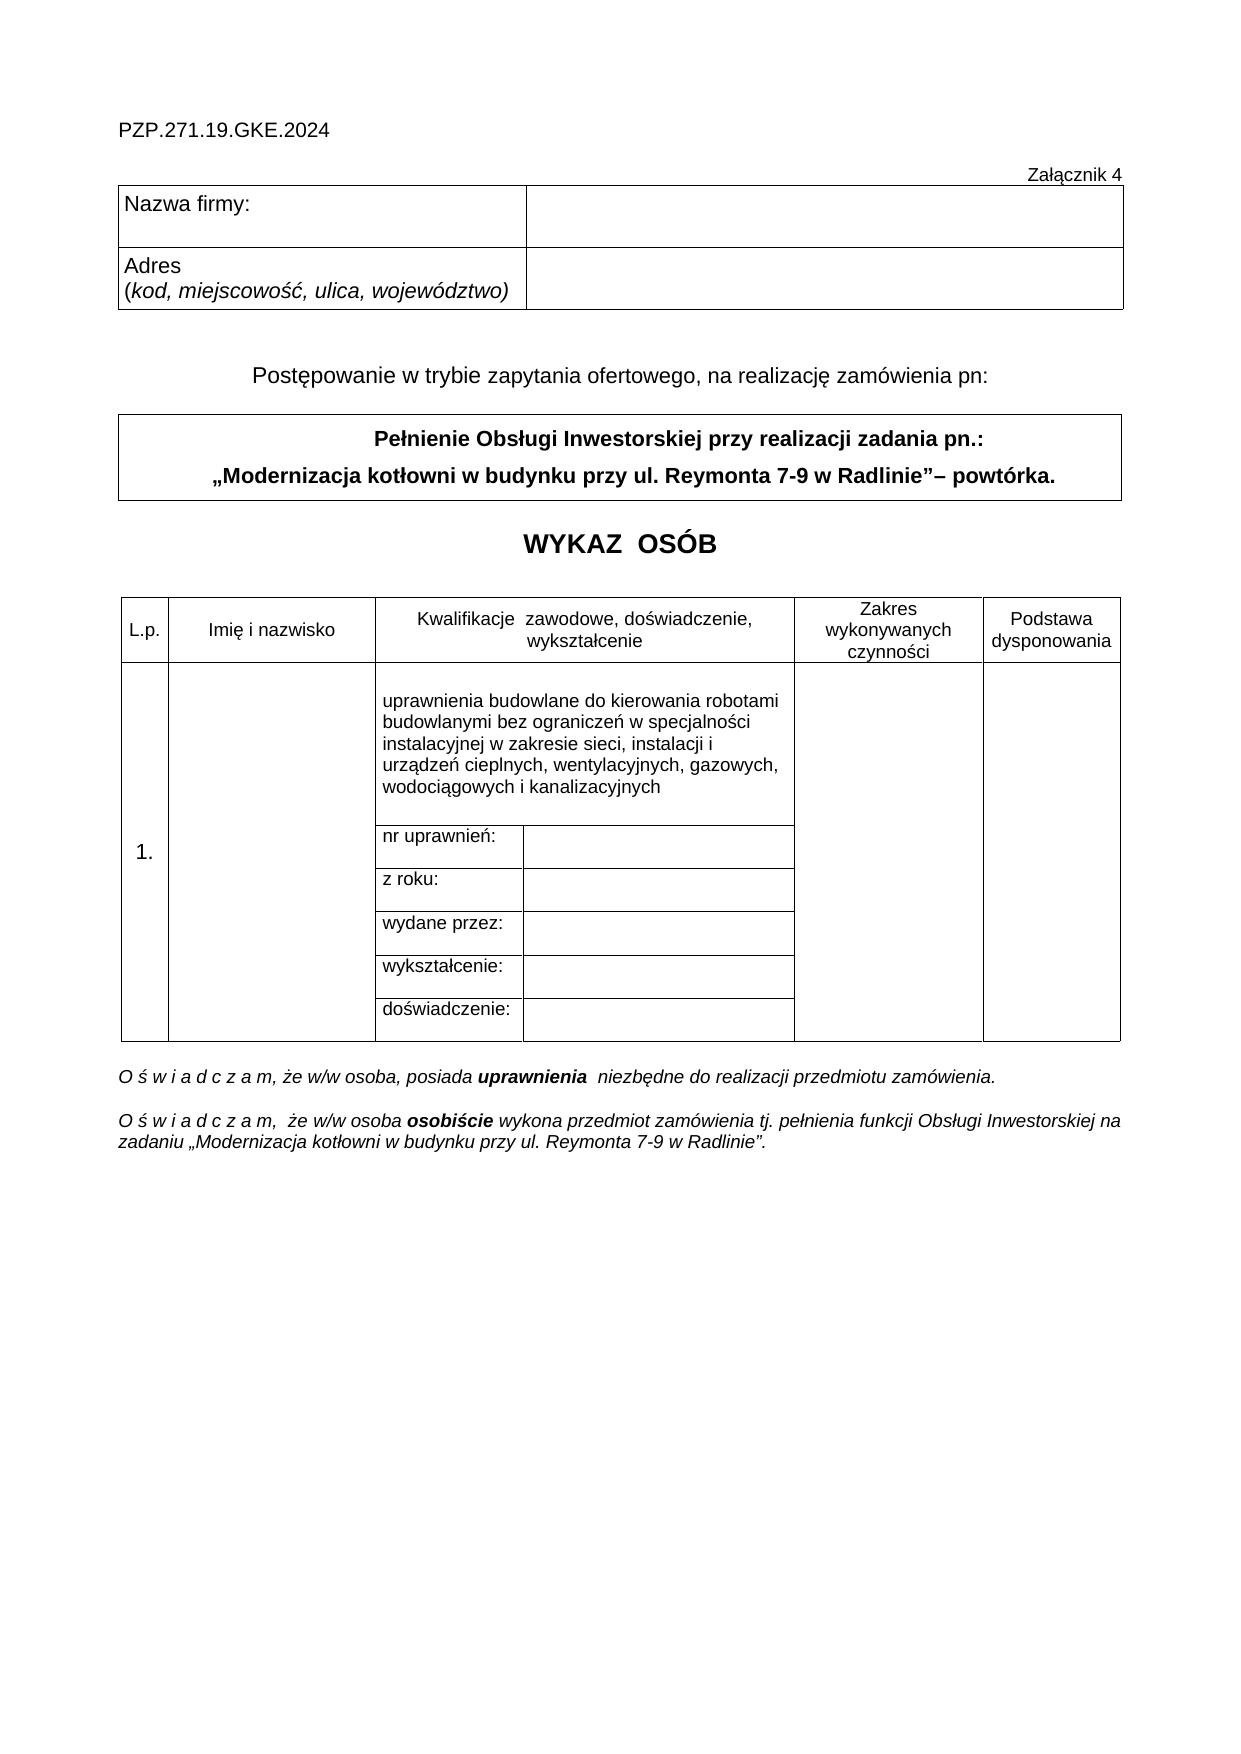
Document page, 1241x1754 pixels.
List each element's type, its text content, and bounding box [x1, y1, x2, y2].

table_cell [524, 956, 794, 998]
table_header Nazwa firmy: [119, 186, 526, 247]
text WYKAZ OSÓB [118, 528, 1122, 559]
table_cell 1. [122, 663, 168, 1041]
table_header Zakres wykonywanych czynności [795, 598, 982, 662]
table_header Kwalifikacje zawodowe, doświadczenie, wykształcenie [376, 598, 794, 662]
text O ś w i a d c z a m, że w/w osoba, posiada uprawnienia niezbędne do realizacji przedmiotu zamówienia. [118, 1066, 1122, 1088]
table_cell [795, 663, 982, 1041]
table_cell [169, 663, 375, 1041]
table_cell [527, 248, 1123, 309]
table_cell doświadczenie: [376, 999, 522, 1041]
table_cell [524, 826, 794, 868]
text PZP.271.19.GKE.2024 [118, 118, 1122, 142]
table_cell wydane przez: [376, 912, 522, 955]
text O ś w i a d c z a m, że w/w osoba osobiście wykona przedmiot zamówienia tj. pełnienia funkcji Obsługi Inwestorskiej na zadaniu „Modernizacja kotłowni w budynku przy ul. Reymonta 7-9 w Radlinie”. [118, 1109, 1122, 1153]
text Postępowanie w trybie zapytania ofertowego, na realizację zamówienia pn: [118, 362, 1122, 388]
table_cell [984, 663, 1120, 1041]
table_header Pełnienie Obsługi Inwestorskiej przy realizacji zadania pn.: „Modernizacja kotłowni w budynku przy ul. Reymonta 7-9 w Radlinie”– powtórka. [119, 415, 1121, 500]
table_cell [524, 912, 794, 955]
table_cell Adres (kod, miejscowość, ulica, województwo) [119, 248, 526, 309]
table_cell [524, 999, 794, 1041]
table_header Imię i nazwisko [169, 598, 375, 662]
table_cell z roku: [376, 869, 522, 911]
table_cell uprawnienia budowlane do kierowania robotami budowlanymi bez ograniczeń w specjalności instalacyjnej w zakresie sieci, instalacji i urządzeń cieplnych, wentylacyjnych, gazowych, wodociągowych i kanalizacyjnych [376, 663, 794, 825]
table_header Podstawa dysponowania [984, 598, 1120, 662]
table_cell [524, 869, 794, 911]
table_header [527, 186, 1123, 247]
table_header L.p. [122, 598, 168, 662]
table_cell wykształcenie: [376, 956, 522, 998]
text Załącznik 4 [118, 164, 1122, 185]
table_cell nr uprawnień: [376, 826, 522, 868]
